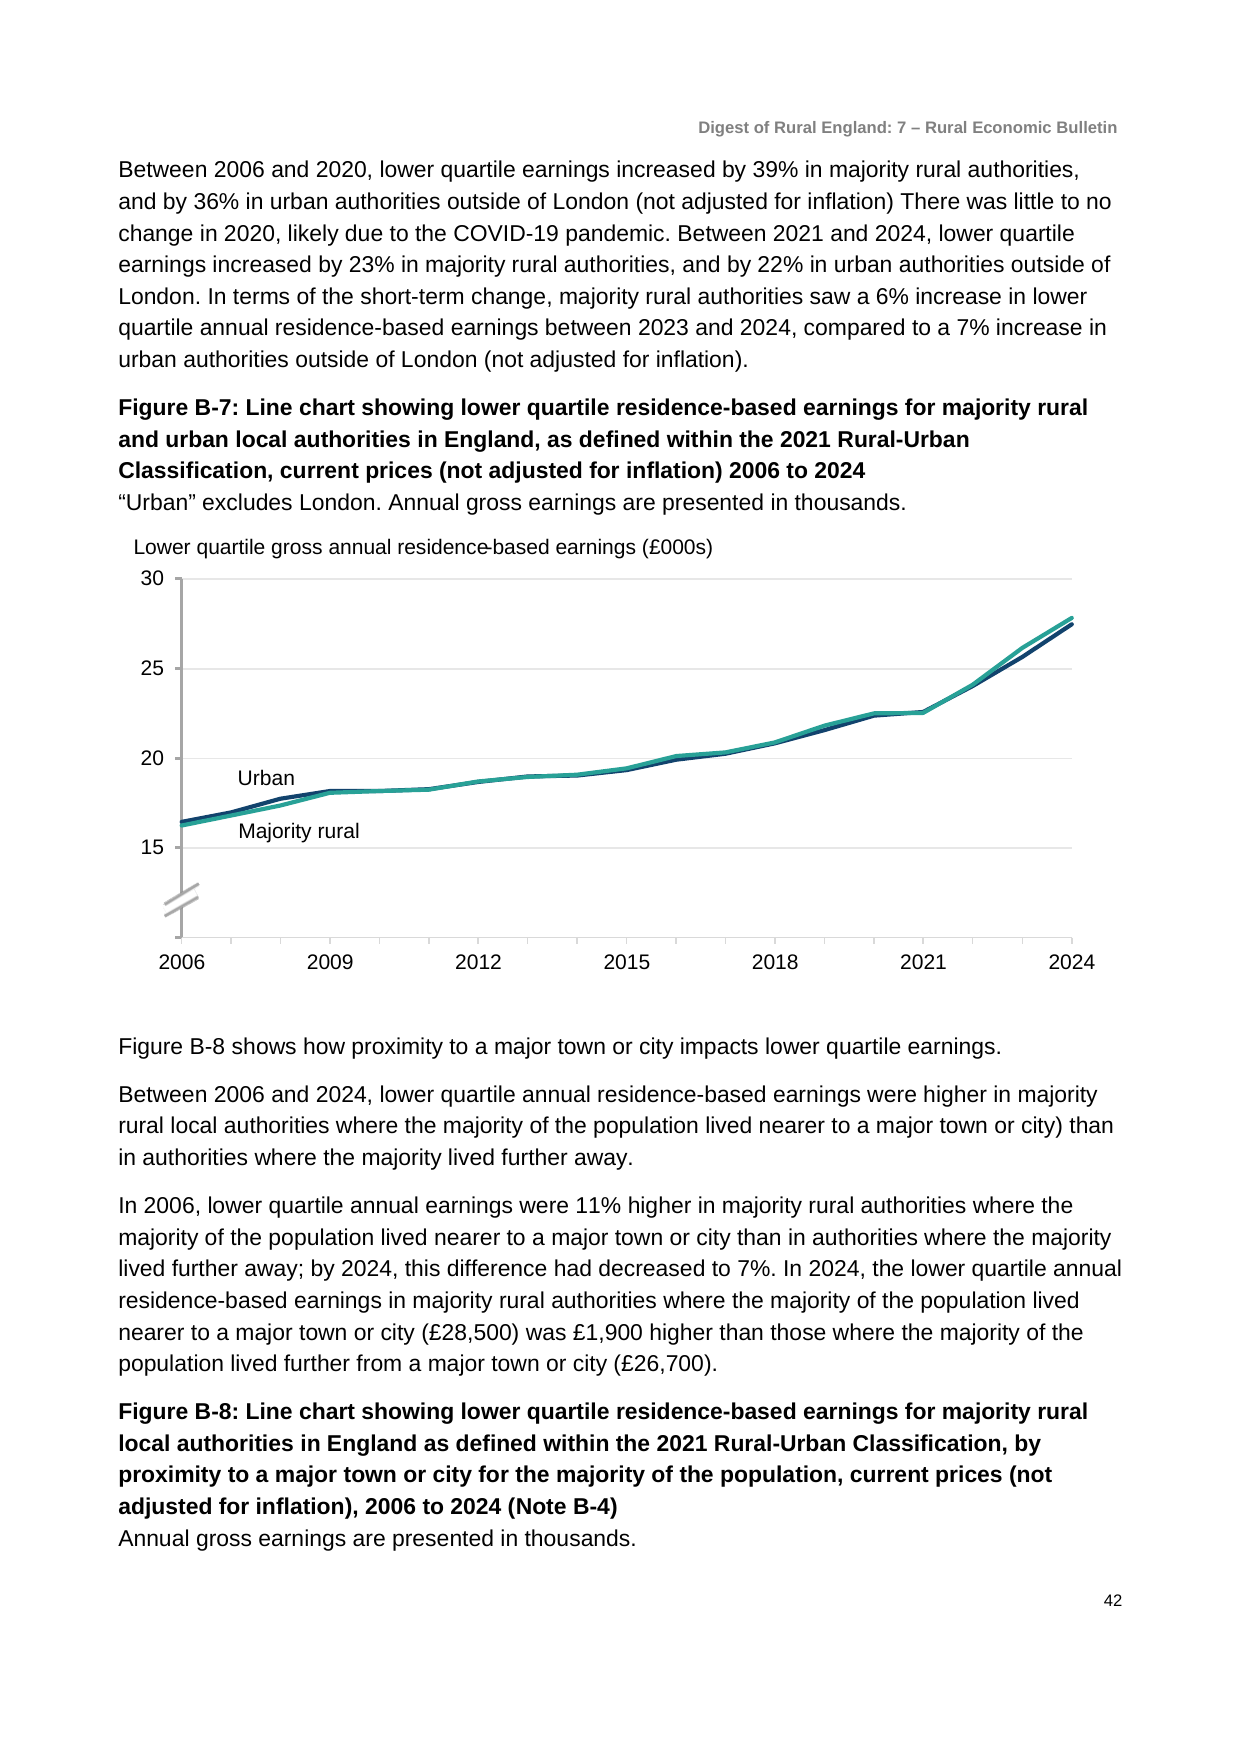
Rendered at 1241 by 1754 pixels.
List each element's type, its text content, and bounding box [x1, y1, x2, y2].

text “Urban” excludes London. Annual gross earnings are presented in thousands. [118, 489, 1122, 515]
text Between 2006 and 2020, lower quartile earnings increased by 39% in majority rural authorities, and by 36% in urban authorities outside of London (not adjusted for inflation) There was little to no change in 2020, likely due to the COVID-19 pandemic. Between 2021 and 2024, lower quartile earnings increased by 23% in majority rural authorities, and by 22% in urban authorities outside of London. In terms of the short-term change, majority rural authorities saw a 6% increase in lower quartile annual residence-based earnings between 2023 and 2024, compared to a 7% increase in urban authorities outside of London (not adjusted for inflation). [118, 156, 1122, 372]
text Figure B‑8: Line chart showing lower quartile residence-based earnings for majority rural local authorities in England as defined within the 2021 Rural-Urban Classification, by proximity to a major town or city for the majority of the population, current prices (not adjusted for inflation), 2006 to 2024 (Note B-4) [118, 1398, 1122, 1519]
text Figure B‑7: Line chart showing lower quartile residence-based earnings for majority rural and urban local authorities in England, as defined within the 2021 Rural-Urban Classification, current prices (not adjusted for inflation) 2006 to 2024 [118, 394, 1122, 483]
text In 2006, lower quartile annual earnings were 11% higher in majority rural authorities where the majority of the population lived nearer to a major town or city than in authorities where the majority lived further away; by 2024, this difference had decreased to 7%. In 2024, the lower quartile annual residence-based earnings in majority rural authorities where the majority of the population lived nearer to a major town or city (£28,500) was £1,900 higher than those where the majority of the population lived further from a major town or city (£26,700). [118, 1192, 1122, 1376]
text Figure B‑8 shows how proximity to a major town or city impacts lower quartile earnings. [118, 1033, 1122, 1059]
text Annual gross earnings are presented in thousands. [118, 1524, 1122, 1551]
text Between 2006 and 2024, lower quartile annual residence-based earnings were higher in majority rural local authorities where the majority of the population lived nearer to a major town or city) than in authorities where the majority lived further away. [118, 1081, 1122, 1170]
